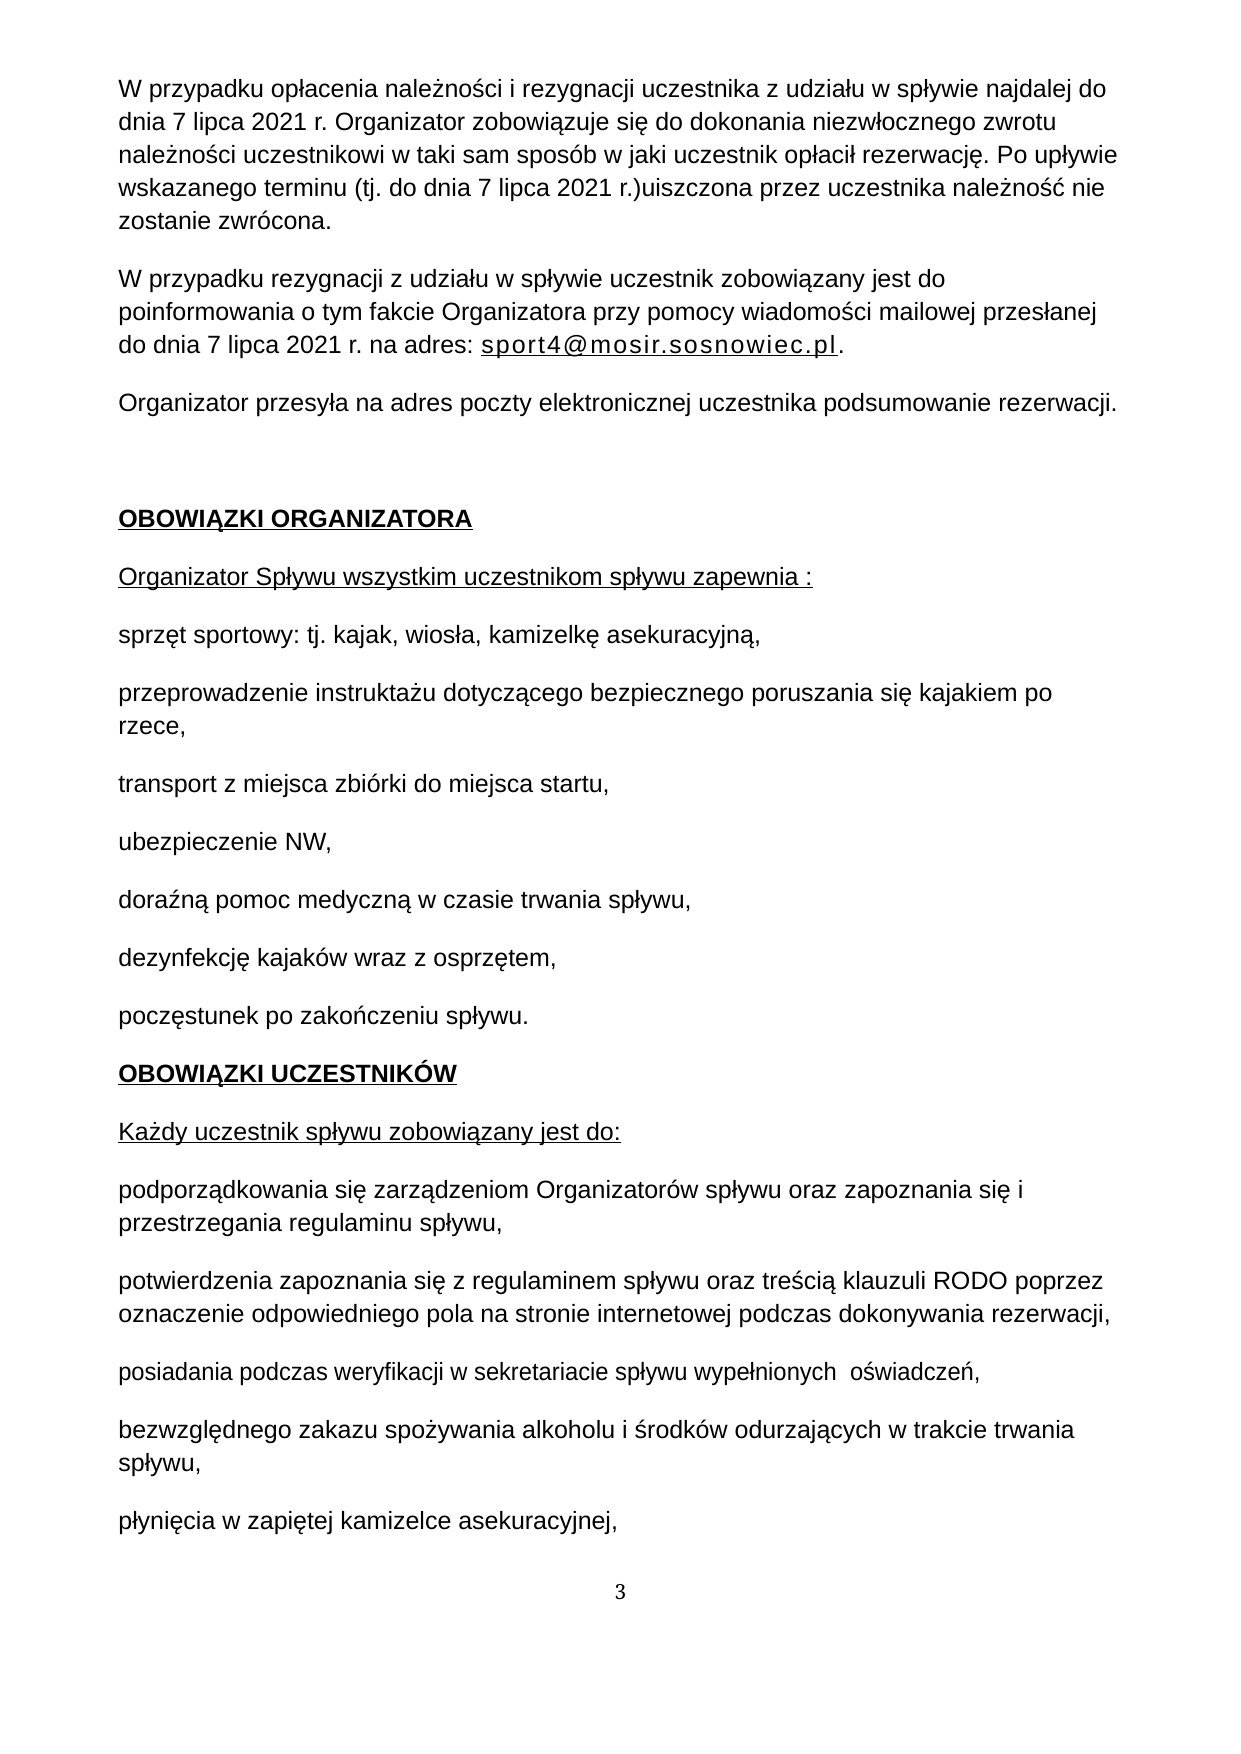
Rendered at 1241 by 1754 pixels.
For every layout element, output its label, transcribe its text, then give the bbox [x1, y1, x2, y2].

subtitle Organizator przesyła na adres poczty elektronicznej uczestnika podsumowanie rezerwacji. [118, 388, 1122, 417]
subtitle przeprowadzenie instruktażu dotyczącego bezpiecznego poruszania się kajakiem po rzece, [118, 678, 1122, 740]
subtitle płynięcia w zapiętej kamizelce asekuracyjnej, [118, 1506, 1122, 1535]
subtitle podporządkowania się zarządzeniom Organizatorów spływu oraz zapoznania się i przestrzegania regulaminu spływu, [118, 1175, 1122, 1237]
subtitle doraźną pomoc medyczną w czasie trwania spływu, [118, 885, 1122, 914]
subtitle OBOWIĄZKI ORGANIZATORA [118, 504, 1122, 533]
subtitle dezynfekcję kajaków wraz z osprzętem, [118, 943, 1122, 972]
subtitle W przypadku rezygnacji z udziału w spływie uczestnik zobowiązany jest do poinformowania o tym fakcie Organizatora przy pomocy wiadomości mailowej przesłanej do dnia 7 lipca 2021 r. na adres: sport4@mosir.sosnowiec.pl. [118, 264, 1122, 359]
subtitle OBOWIĄZKI UCZESTNIKÓW [118, 1059, 1122, 1088]
subtitle Każdy uczestnik spływu zobowiązany jest do: [118, 1117, 1122, 1146]
subtitle poczęstunek po zakończeniu spływu. [118, 1001, 1122, 1030]
subtitle ubezpieczenie NW, [118, 827, 1122, 856]
subtitle posiadania podczas weryfikacji w sekretariacie spływu wypełnionych oświadczeń, [118, 1357, 1122, 1386]
subtitle W przypadku opłacenia należności i rezygnacji uczestnika z udziału w spływie najdalej do dnia 7 lipca 2021 r. Organizator zobowiązuje się do dokonania niezwłocznego zwrotu należności uczestnikowi w taki sam sposób w jaki uczestnik opłacił rezerwację. Po upływie wskazanego terminu (tj. do dnia 7 lipca 2021 r.)uiszczona przez uczestnika należność nie zostanie zwrócona. [118, 74, 1122, 234]
subtitle transport z miejsca zbiórki do miejsca startu, [118, 769, 1122, 798]
subtitle Organizator Spływu wszystkim uczestnikom spływu zapewnia : [118, 562, 1122, 591]
subtitle sprzęt sportowy: tj. kajak, wiosła, kamizelkę asekuracyjną, [118, 620, 1122, 649]
subtitle bezwzględnego zakazu spożywania alkoholu i środków odurzających w trakcie trwania spływu, [118, 1415, 1122, 1477]
subtitle potwierdzenia zapoznania się z regulaminem spływu oraz treścią klauzuli RODO poprzez oznaczenie odpowiedniego pola na stronie internetowej podczas dokonywania rezerwacji, [118, 1266, 1122, 1328]
